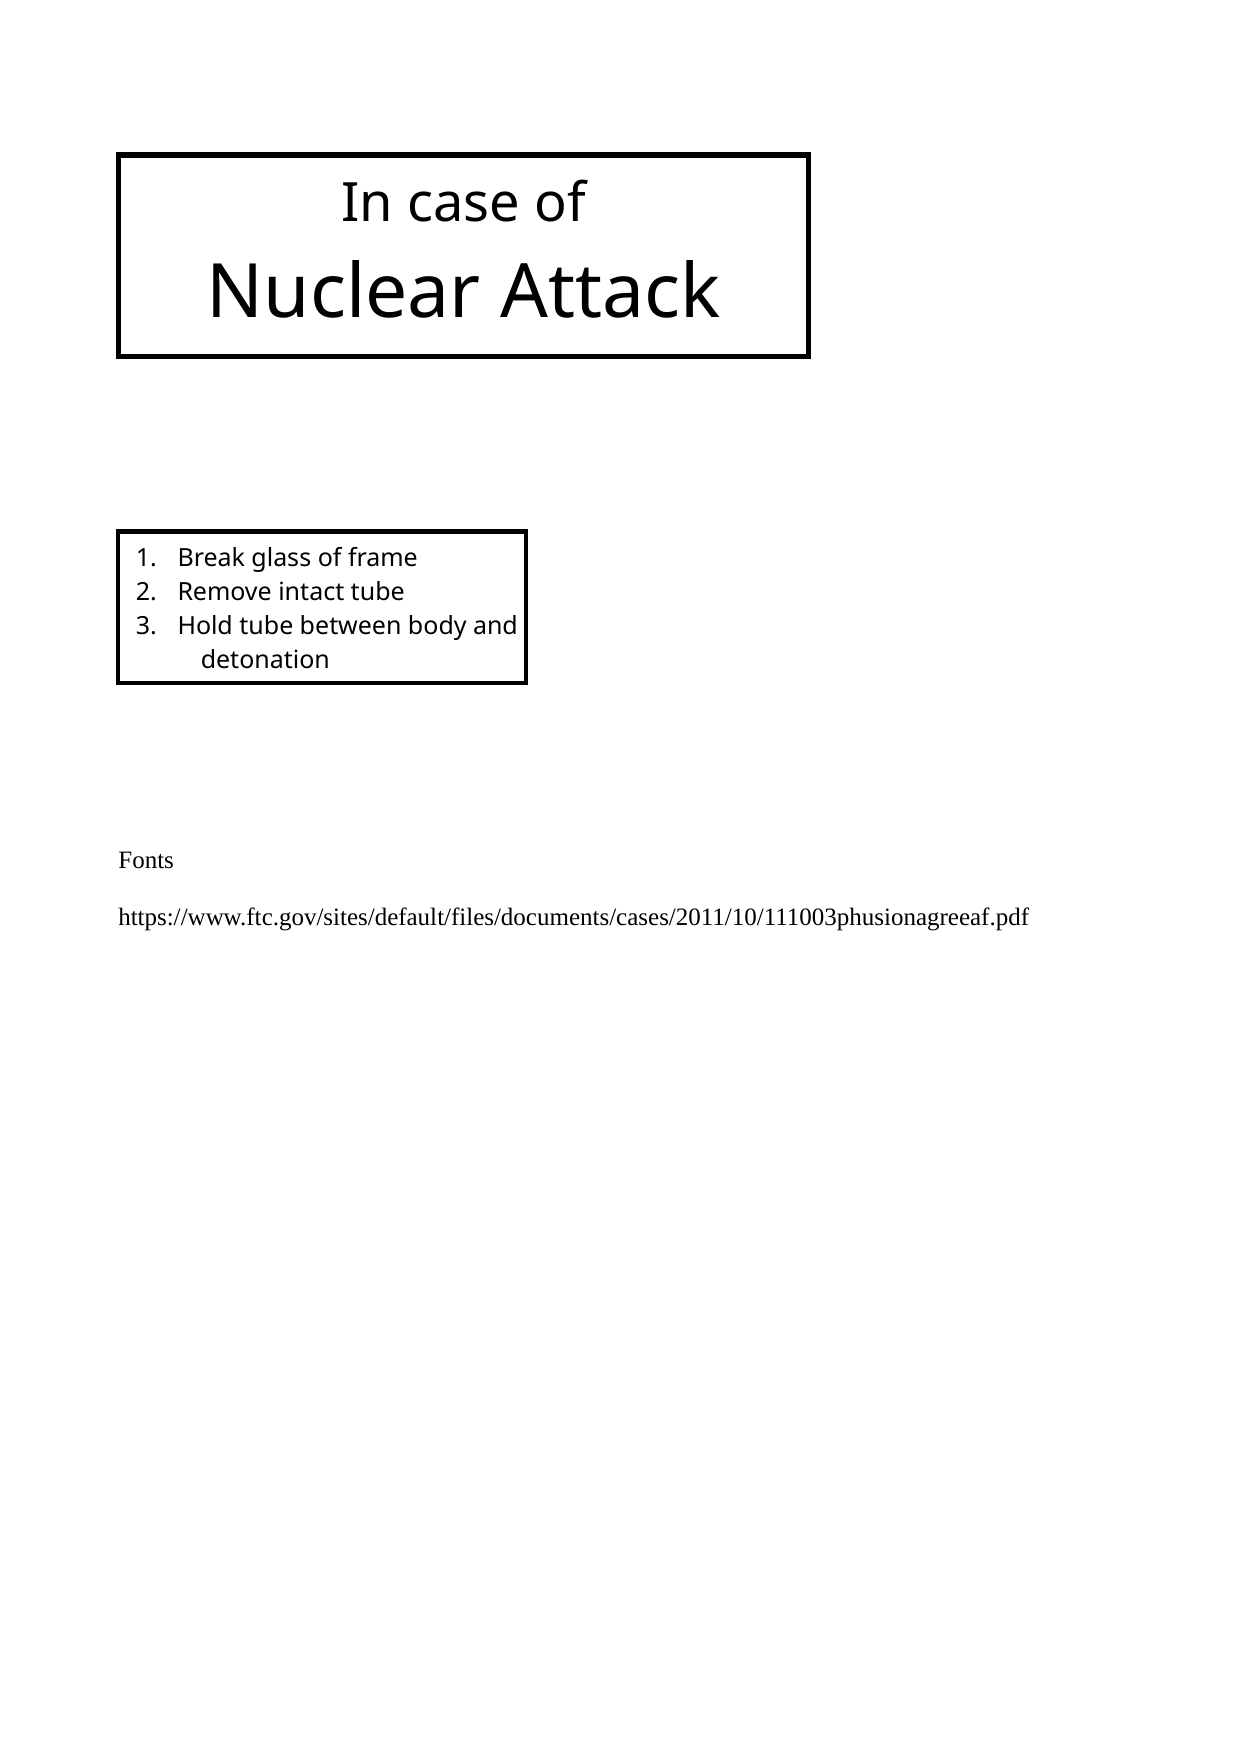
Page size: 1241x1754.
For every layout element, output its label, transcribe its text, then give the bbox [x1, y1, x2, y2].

table_header Break glass of frame Remove intact tube Hold tube between body and detonation [120, 534, 524, 681]
text https://www.ftc.gov/sites/default/files/documents/cases/2011/10/111003phusionagreeaf.pdf [118, 902, 1122, 931]
table_header In case of Nuclear Attack [121, 158, 806, 354]
text Fonts [118, 845, 1122, 874]
